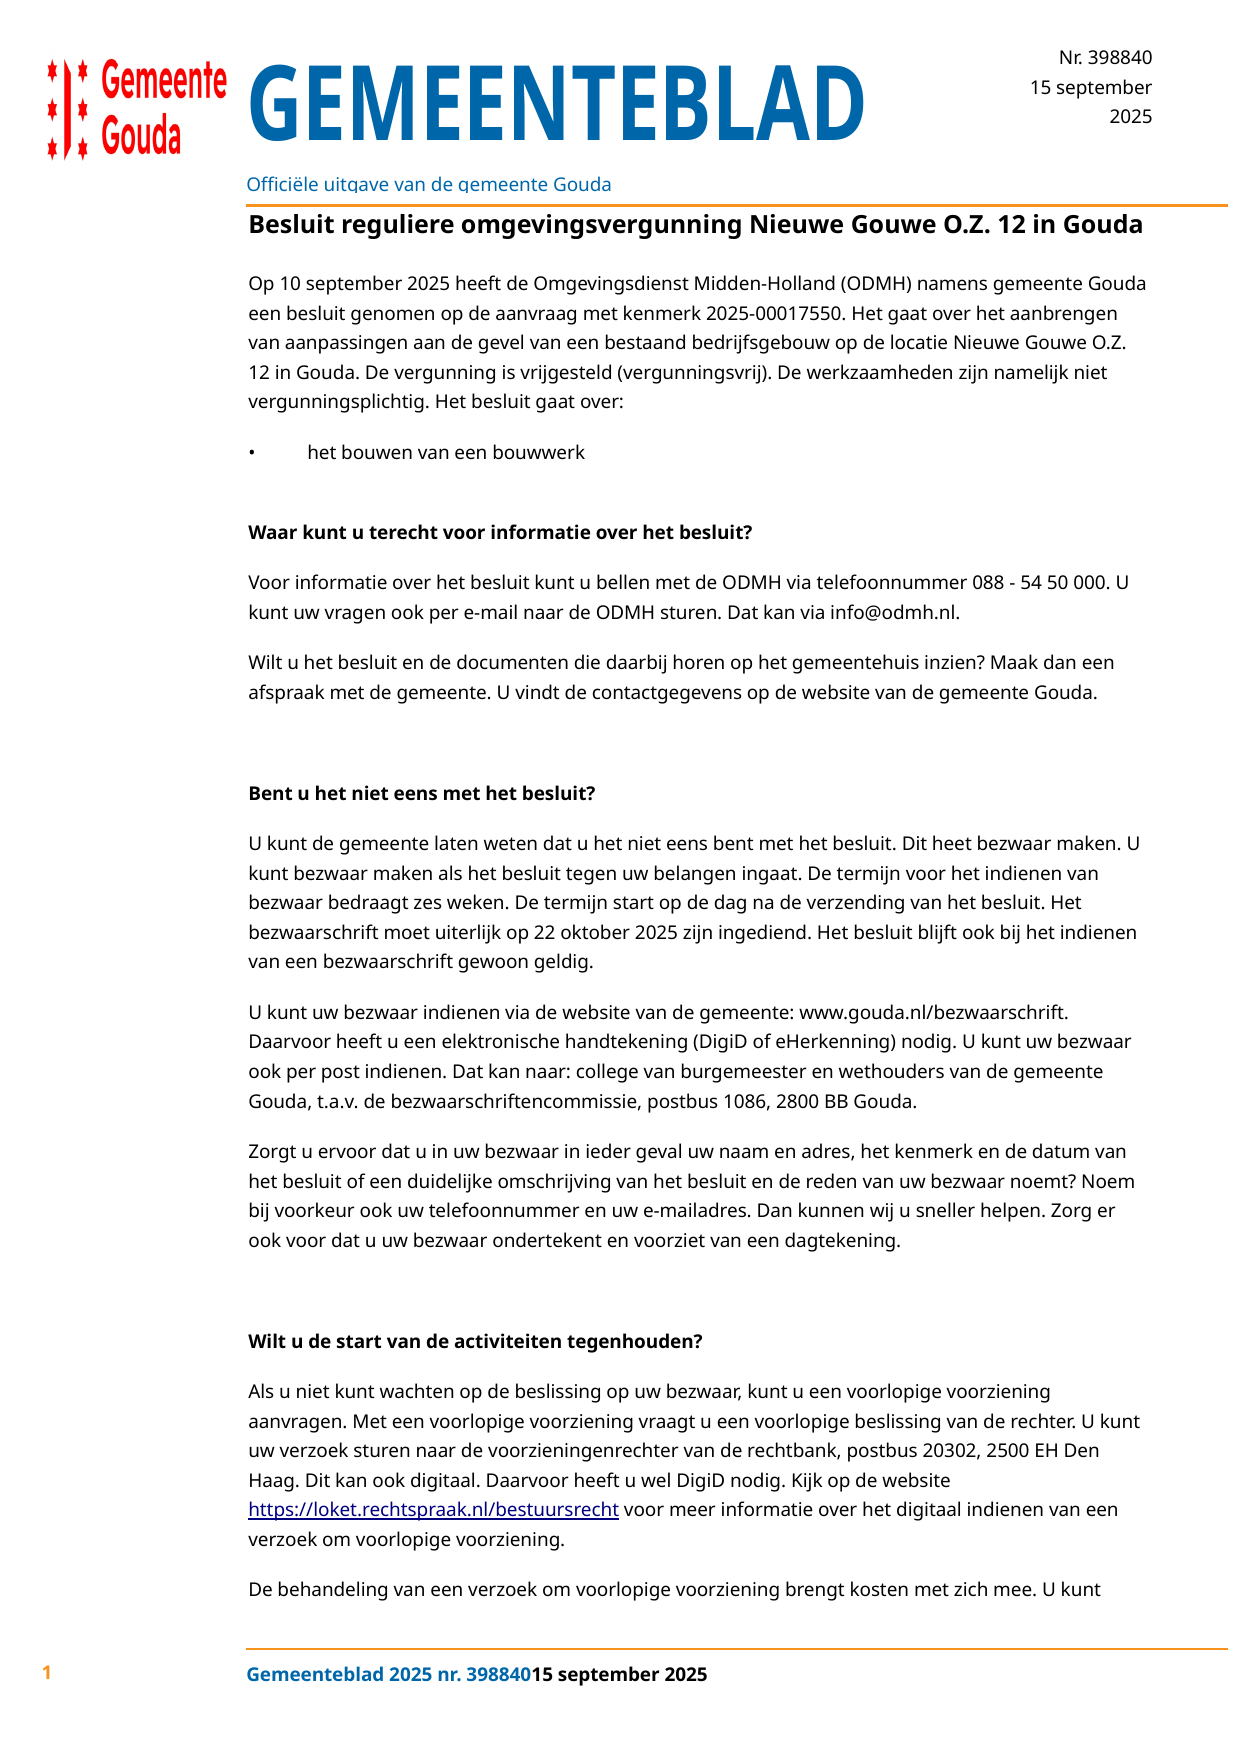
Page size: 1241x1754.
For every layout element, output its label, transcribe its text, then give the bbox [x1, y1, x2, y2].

text U kunt de gemeente laten weten dat u het niet eens bent met het besluit. Dit heet bezwaar maken. U kunt bezwaar maken als het besluit tegen uw belangen ingaat. De termijn voor het indienen van bezwaar bedraagt zes weken. De termijn start op de dag na de verzending van het besluit. Het bezwaarschrift moet uiterlijk op 22 oktober 2025 zijn ingediend. Het besluit blijft ook bij het indienen van een bezwaarschrift gewoon geldig. [248, 830, 1152, 974]
text Als u niet kunt wachten op de beslissing op uw bezwaar, kunt u een voorlopige voorziening aanvragen. Met een voorlopige voorziening vraagt u een voorlopige beslissing van de rechter. U kunt uw verzoek sturen naar de voorzieningenrechter van de rechtbank, postbus 20302, 2500 EH Den Haag. Dit kan ook digitaal. Daarvoor heeft u wel DigiD nodig. Kijk op de website https://loket.rechtspraak.nl/bestuursrecht voor meer informatie over het digitaal indienen van een verzoek om voorlopige voorziening. [248, 1378, 1152, 1552]
text Waar kunt u terecht voor informatie over het besluit? [248, 519, 1152, 545]
text U kunt uw bezwaar indienen via de website van de gemeente: www.gouda.nl/bezwaarschrift. Daarvoor heeft u een elektronische handtekening (DigiD of eHerkenning) nodig. U kunt uw bezwaar ook per post indienen. Dat kan naar: college van burgemeester en wethouders van de gemeente Gouda, t.a.v. de bezwaarschriftencommissie, postbus 1086, 2800 BB Gouda. [248, 999, 1152, 1113]
text De behandeling van een verzoek om voorlopige voorziening brengt kosten met zich mee. U kunt [248, 1577, 1152, 1602]
text Bent u het niet eens met het besluit? [248, 780, 1152, 806]
list het bouwen van een bouwwerk [248, 439, 1152, 465]
text Wilt u de start van de activiteiten tegenhouden? [248, 1328, 1152, 1353]
text Besluit reguliere omgevingsvergunning Nieuwe Gouwe O.Z. 12 in Gouda [248, 207, 1152, 241]
text Op 10 september 2025 heeft de Omgevingsdienst Midden-Holland (ODMH) namens gemeente Gouda een besluit genomen op de aanvraag met kenmerk 2025-00017550. Het gaat over het aanbrengen van aanpassingen aan de gevel van een bestaand bedrijfsgebouw op de locatie Nieuwe Gouwe O.Z. 12 in Gouda. De vergunning is vrijgesteld (vergunningsvrij). De werkzaamheden zijn namelijk niet vergunningsplichtig. Het besluit gaat over: [248, 270, 1152, 414]
text Zorgt u ervoor dat u in uw bezwaar in ieder geval uw naam en adres, het kenmerk en de datum van het besluit of een duidelijke omschrijving van het besluit en de reden van uw bezwaar noemt? Noem bij voorkeur ook uw telefoonnummer en uw e-mailadres. Dan kunnen wij u sneller helpen. Zorg er ook voor dat u uw bezwaar ondertekent en voorziet van een dagtekening. [248, 1138, 1152, 1253]
text Wilt u het besluit en de documenten die daarbij horen op het gemeentehuis inzien? Maak dan een afspraak met de gemeente. U vindt de contactgegevens op de website van de gemeente Gouda. [248, 649, 1152, 705]
picture [41, 47, 231, 172]
text Voor informatie over het besluit kunt u bellen met de ODMH via telefoonnummer 088 - 54 50 000. U kunt uw vragen ook per e-mail naar de ODMH sturen. Dat kan via info@odmh.nl. [248, 569, 1152, 625]
